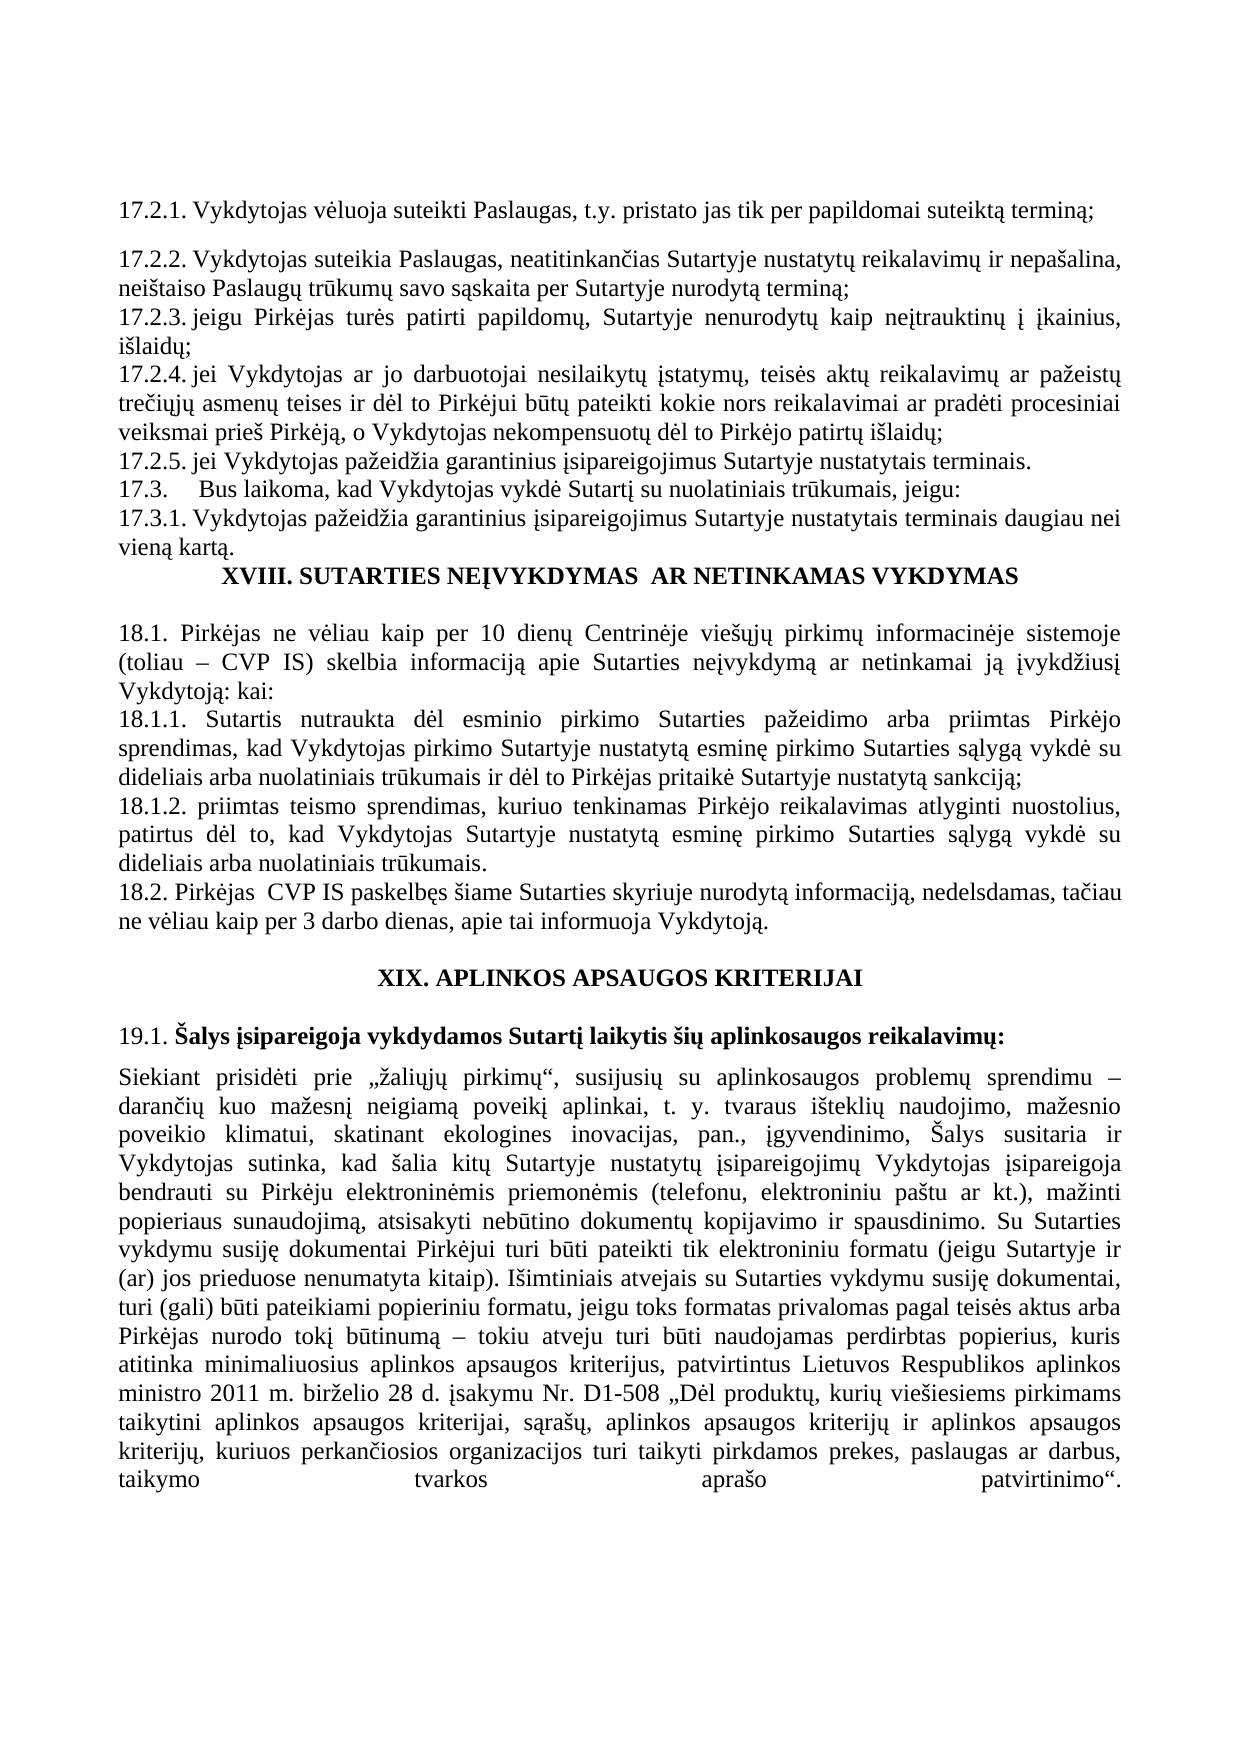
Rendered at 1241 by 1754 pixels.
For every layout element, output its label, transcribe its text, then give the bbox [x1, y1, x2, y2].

text XVIII. SUTARTIES NEĮVYKDYMAS AR NETINKAMAS VYKDYMAS [118, 561, 1122, 589]
list Vykdytojas suteikia Paslaugas, neatitinkančias Sutartyje nustatytų reikalavimų ir nepašalina, neištaiso Paslaugų trūkumų savo sąskaita per Sutartyje nurodytą terminą; [118, 244, 1122, 302]
text 18.1.1. Sutartis nutraukta dėl esminio pirkimo Sutarties pažeidimo arba priimtas Pirkėjo sprendimas, kad Vykdytojas pirkimo Sutartyje nustatytą esminę pirkimo Sutarties sąlygą vykdė su dideliais arba nuolatiniais trūkumais ir dėl to Pirkėjas pritaikė Sutartyje nustatytą sankciją; [118, 704, 1122, 791]
list Vykdytojas pažeidžia garantinius įsipareigojimus Sutartyje nustatytais terminais daugiau nei vieną kartą. [118, 503, 1122, 561]
list jeigu Pirkėjas turės patirti papildomų, Sutartyje nenurodytų kaip neįtrauktinų į įkainius, išlaidų; [118, 302, 1122, 359]
list Bus laikoma, kad Vykdytojas vykdė Sutartį su nuolatiniais trūkumais, jeigu: [118, 474, 1122, 503]
text 18.1.2. priimtas teismo sprendimas, kuriuo tenkinamas Pirkėjo reikalavimas atlyginti nuostolius, patirtus dėl to, kad Vykdytojas Sutartyje nustatytą esminę pirkimo Sutarties sąlygą vykdė su dideliais arba nuolatiniais trūkumais. [118, 791, 1122, 877]
text XIX. APLINKOS APSAUGOS KRITERIJAI [118, 963, 1122, 992]
text 19.1. Šalys įsipareigoja vykdydamos Sutartį laikytis šių aplinkosaugos reikalavimų: [118, 1021, 1122, 1049]
text Siekiant prisidėti prie „žaliųjų pirkimų“, susijusių su aplinkosaugos problemų sprendimu – darančių kuo mažesnį neigiamą poveikį aplinkai, t. y. tvaraus išteklių naudojimo, mažesnio poveikio klimatui, skatinant ekologines inovacijas, pan., įgyvendinimo, Šalys susitaria ir Vykdytojas sutinka, kad šalia kitų Sutartyje nustatytų įsipareigojimų Vykdytojas įsipareigoja bendrauti su Pirkėju elektroninėmis priemonėmis (telefonu, elektroniniu paštu ar kt.), mažinti popieriaus sunaudojimą, atsisakyti nebūtino dokumentų kopijavimo ir spausdinimo. Su Sutarties vykdymu susiję dokumentai Pirkėjui turi būti pateikti tik elektroniniu formatu (jeigu Sutartyje ir (ar) jos prieduose nenumatyta kitaip). Išimtiniais atvejais su Sutarties vykdymu susiję dokumentai, turi (gali) būti pateikiami popieriniu formatu, jeigu toks formatas privalomas pagal teisės aktus arba Pirkėjas nurodo tokį būtinumą – tokiu atveju turi būti naudojamas perdirbtas popierius, kuris atitinka minimaliuosius aplinkos apsaugos kriterijus, patvirtintus Lietuvos Respublikos aplinkos ministro 2011 m. birželio 28 d. įsakymu Nr. D1-508 „Dėl produktų, kurių viešiesiems pirkimams taikytini aplinkos apsaugos kriterijai, sąrašų, aplinkos apsaugos kriterijų ir aplinkos apsaugos kriterijų, kuriuos perkančiosios organizacijos turi taikyti pirkdamos prekes, paslaugas ar darbus, taikymo tvarkos aprašo patvirtinimo“. [118, 1062, 1122, 1493]
list Vykdytojas vėluoja suteikti Paslaugas, t.y. pristato jas tik per papildomai suteiktą terminą; [118, 195, 1122, 224]
list jei Vykdytojas pažeidžia garantinius įsipareigojimus Sutartyje nustatytais terminais. [118, 446, 1122, 474]
text 18.2. Pirkėjas CVP IS paskelbęs šiame Sutarties skyriuje nurodytą informaciją, nedelsdamas, tačiau ne vėliau kaip per 3 darbo dienas, apie tai informuoja Vykdytoją. [118, 877, 1122, 934]
list jei Vykdytojas ar jo darbuotojai nesilaikytų įstatymų, teisės aktų reikalavimų ar pažeistų trečiųjų asmenų teises ir dėl to Pirkėjui būtų pateikti kokie nors reikalavimai ar pradėti procesiniai veiksmai prieš Pirkėją, o Vykdytojas nekompensuotų dėl to Pirkėjo patirtų išlaidų; [118, 359, 1122, 446]
text 18.1. Pirkėjas ne vėliau kaip per 10 dienų Centrinėje viešųjų pirkimų informacinėje sistemoje (toliau – CVP IS) skelbia informaciją apie Sutarties neįvykdymą ar netinkamai ją įvykdžiusį Vykdytoją: kai: [118, 618, 1122, 704]
